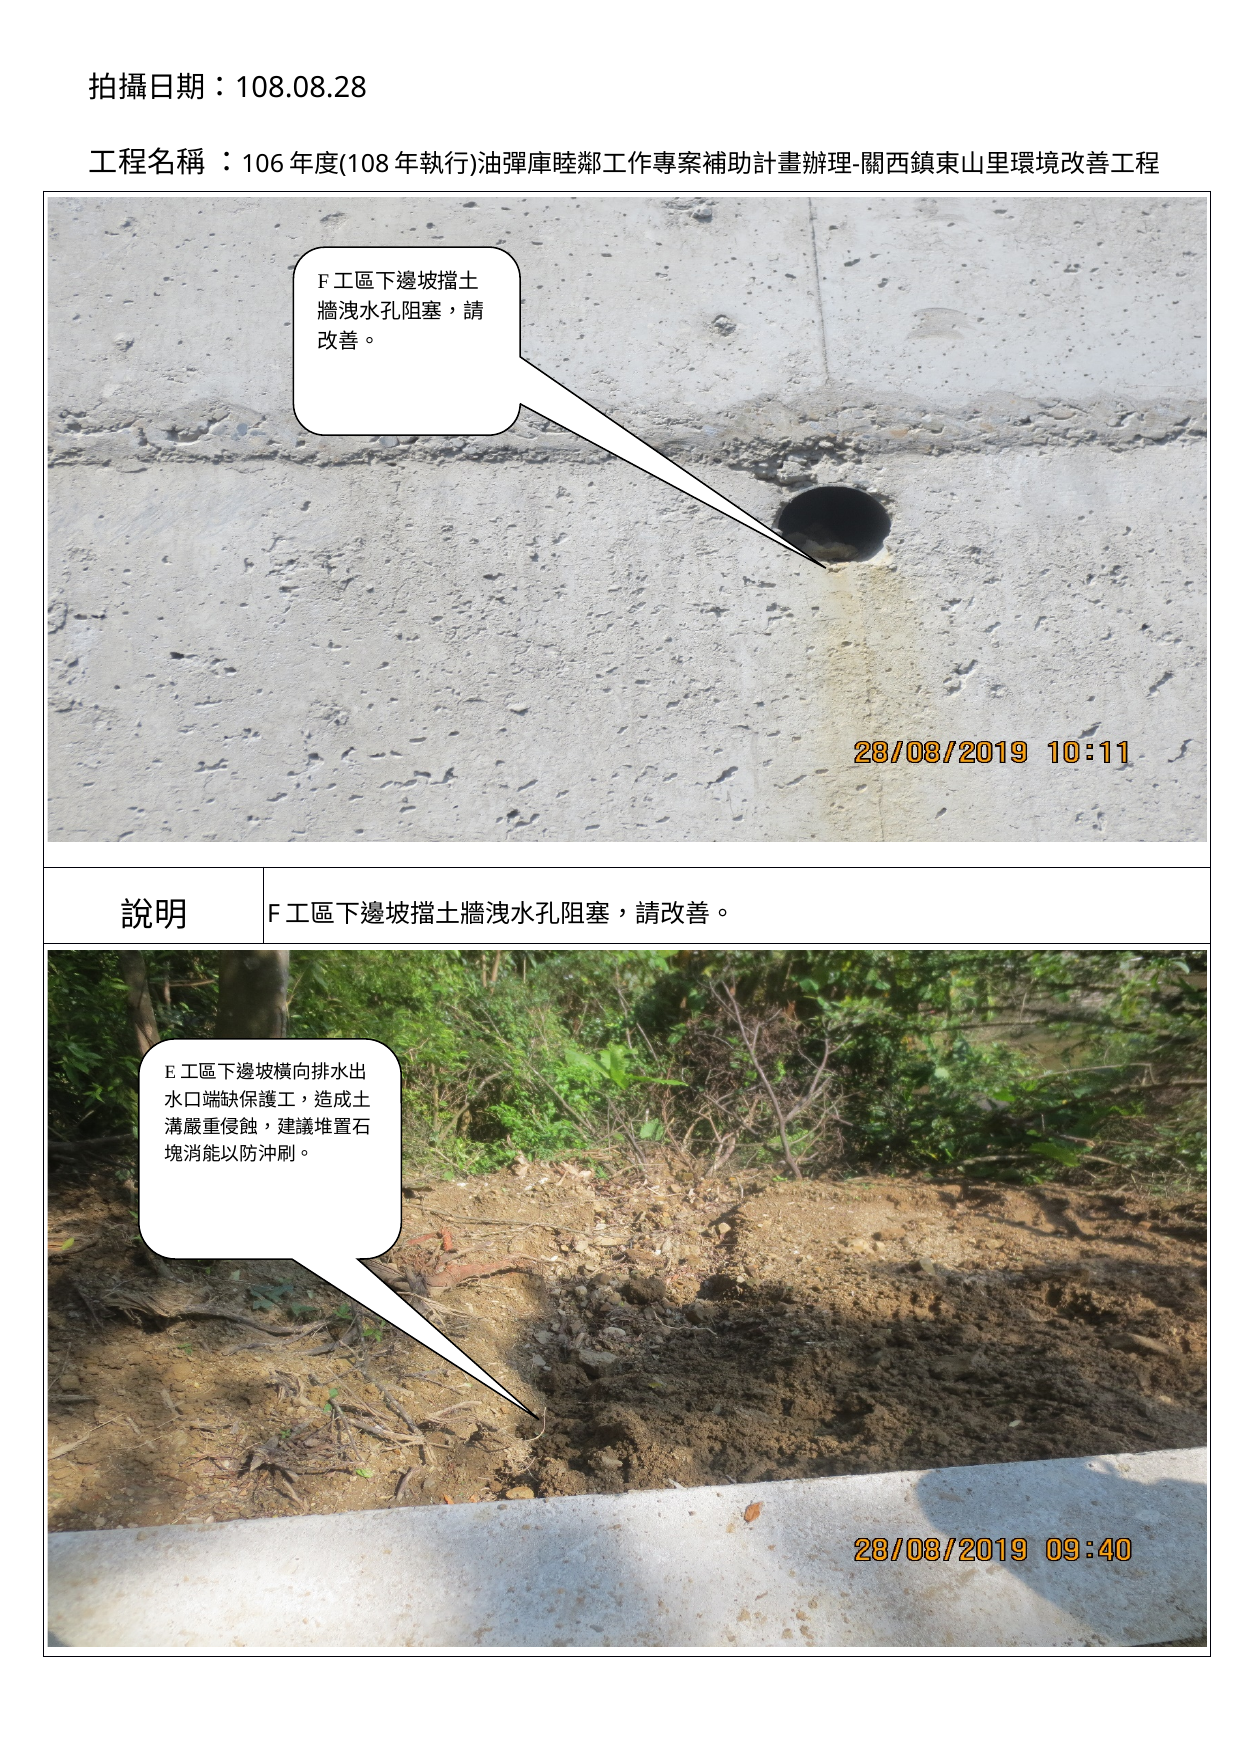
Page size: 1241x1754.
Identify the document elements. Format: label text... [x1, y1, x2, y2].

text 工程名稱 ：106年度(108年執行)油彈庫睦鄰工作專案補助計畫辦理-關西鎮東山里環境改善工程 [89, 116, 1181, 191]
table_cell [44, 944, 1210, 1656]
picture [47, 197, 1207, 842]
picture [47, 950, 1207, 1647]
text 拍攝日期：108.08.28 [89, 41, 1181, 116]
table_cell 說明 [44, 868, 263, 943]
table_cell F工區下邊坡擋土牆洩水孔阻塞，請改善。 [264, 868, 1210, 943]
table_header [44, 192, 1210, 867]
